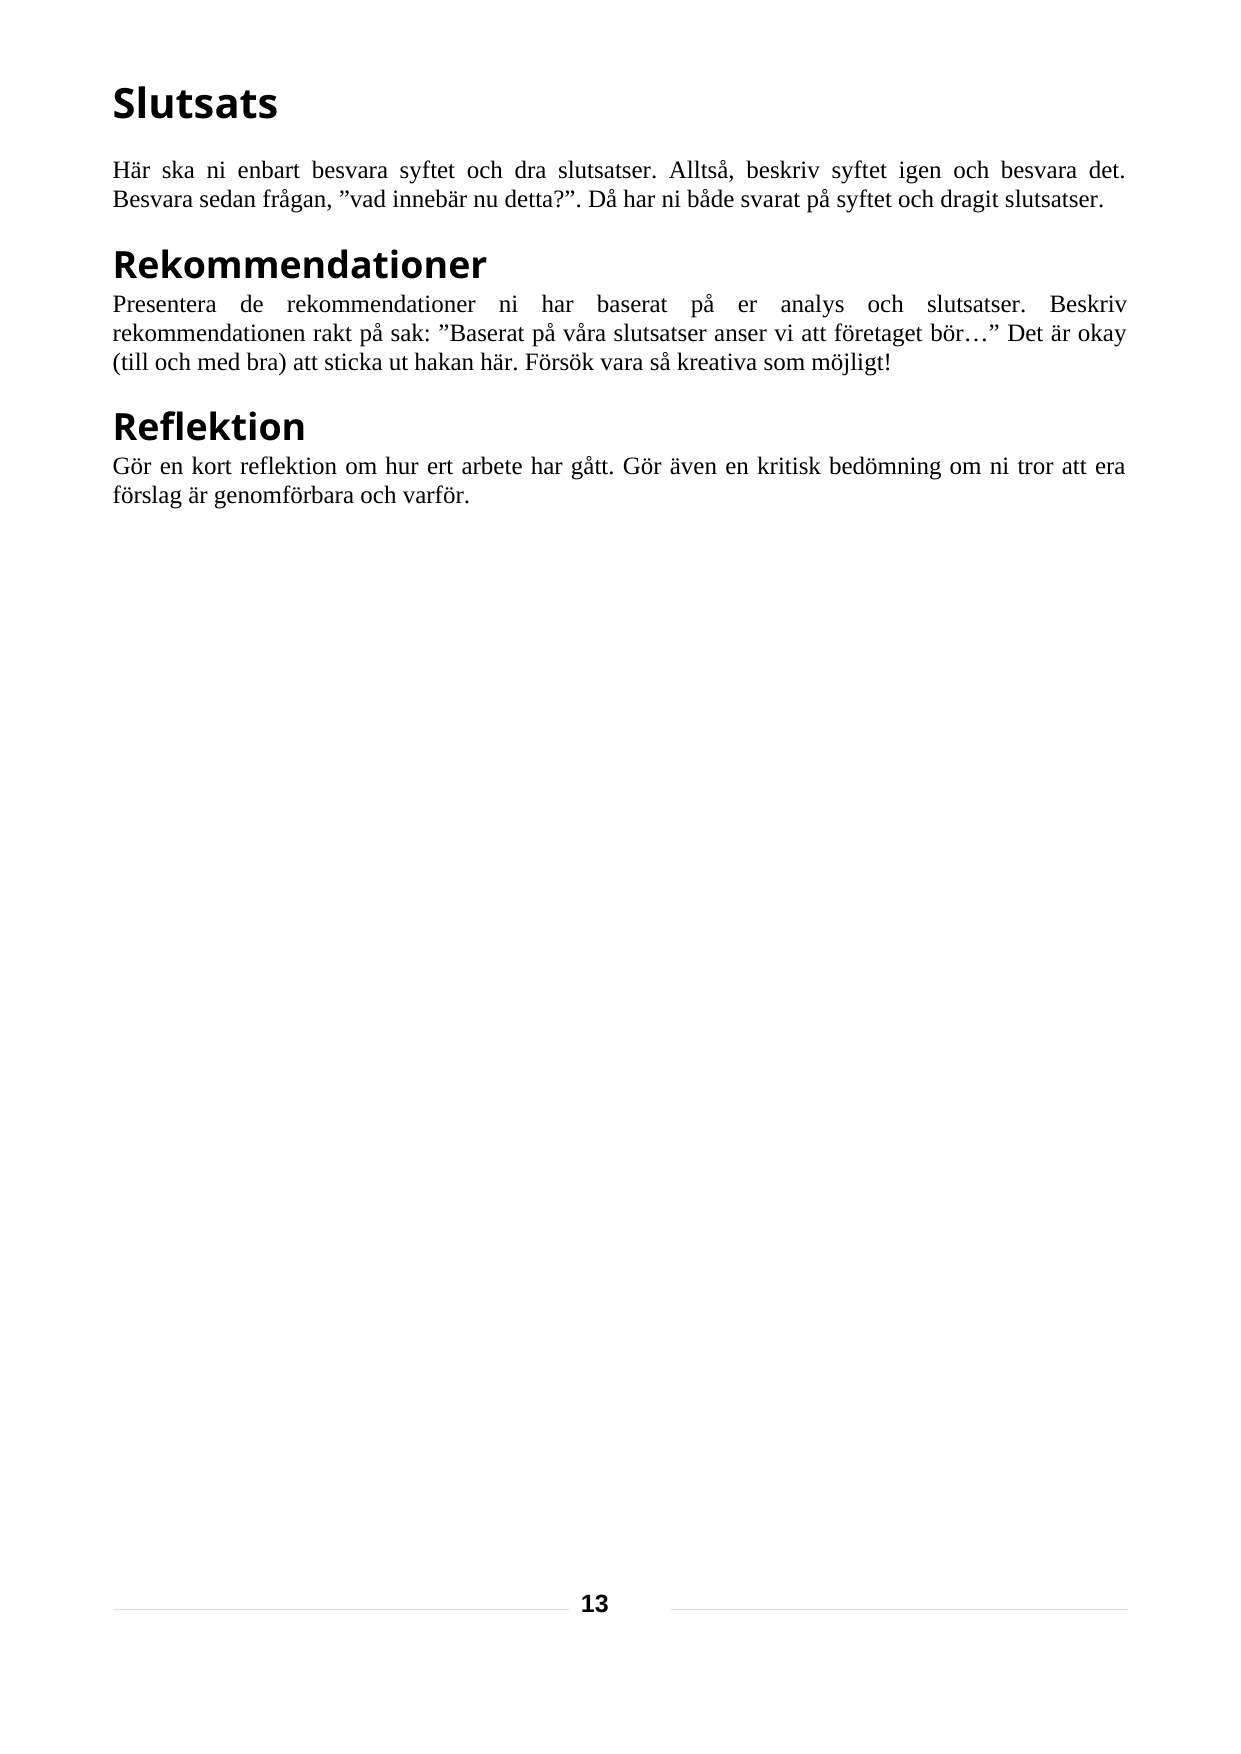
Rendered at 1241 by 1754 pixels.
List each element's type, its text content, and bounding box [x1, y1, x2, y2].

subtitle Rekommendationer [112, 238, 1128, 289]
text Här ska ni enbart besvara syftet och dra slutsatser. Alltså, beskriv syftet igen och besvara det. Besvara sedan frågan, ”vad innebär nu detta?”. Då har ni både svarat på syftet och dragit slutsatser. [112, 156, 1128, 213]
text Presentera de rekommendationer ni har baserat på er analys och slutsatser. Beskriv rekommendationen rakt på sak: ”Baserat på våra slutsatser anser vi att företaget bör…” Det är okay (till och med bra) att sticka ut hakan här. Försök vara så kreativa som möjligt! [112, 289, 1128, 375]
subtitle Slutsats [112, 74, 1128, 131]
text Gör en kort reflektion om hur ert arbete har gått. Gör även en kritisk bedömning om ni tror att era förslag är genomförbara och varför. [112, 451, 1128, 509]
subtitle Reflektion [112, 400, 1128, 451]
